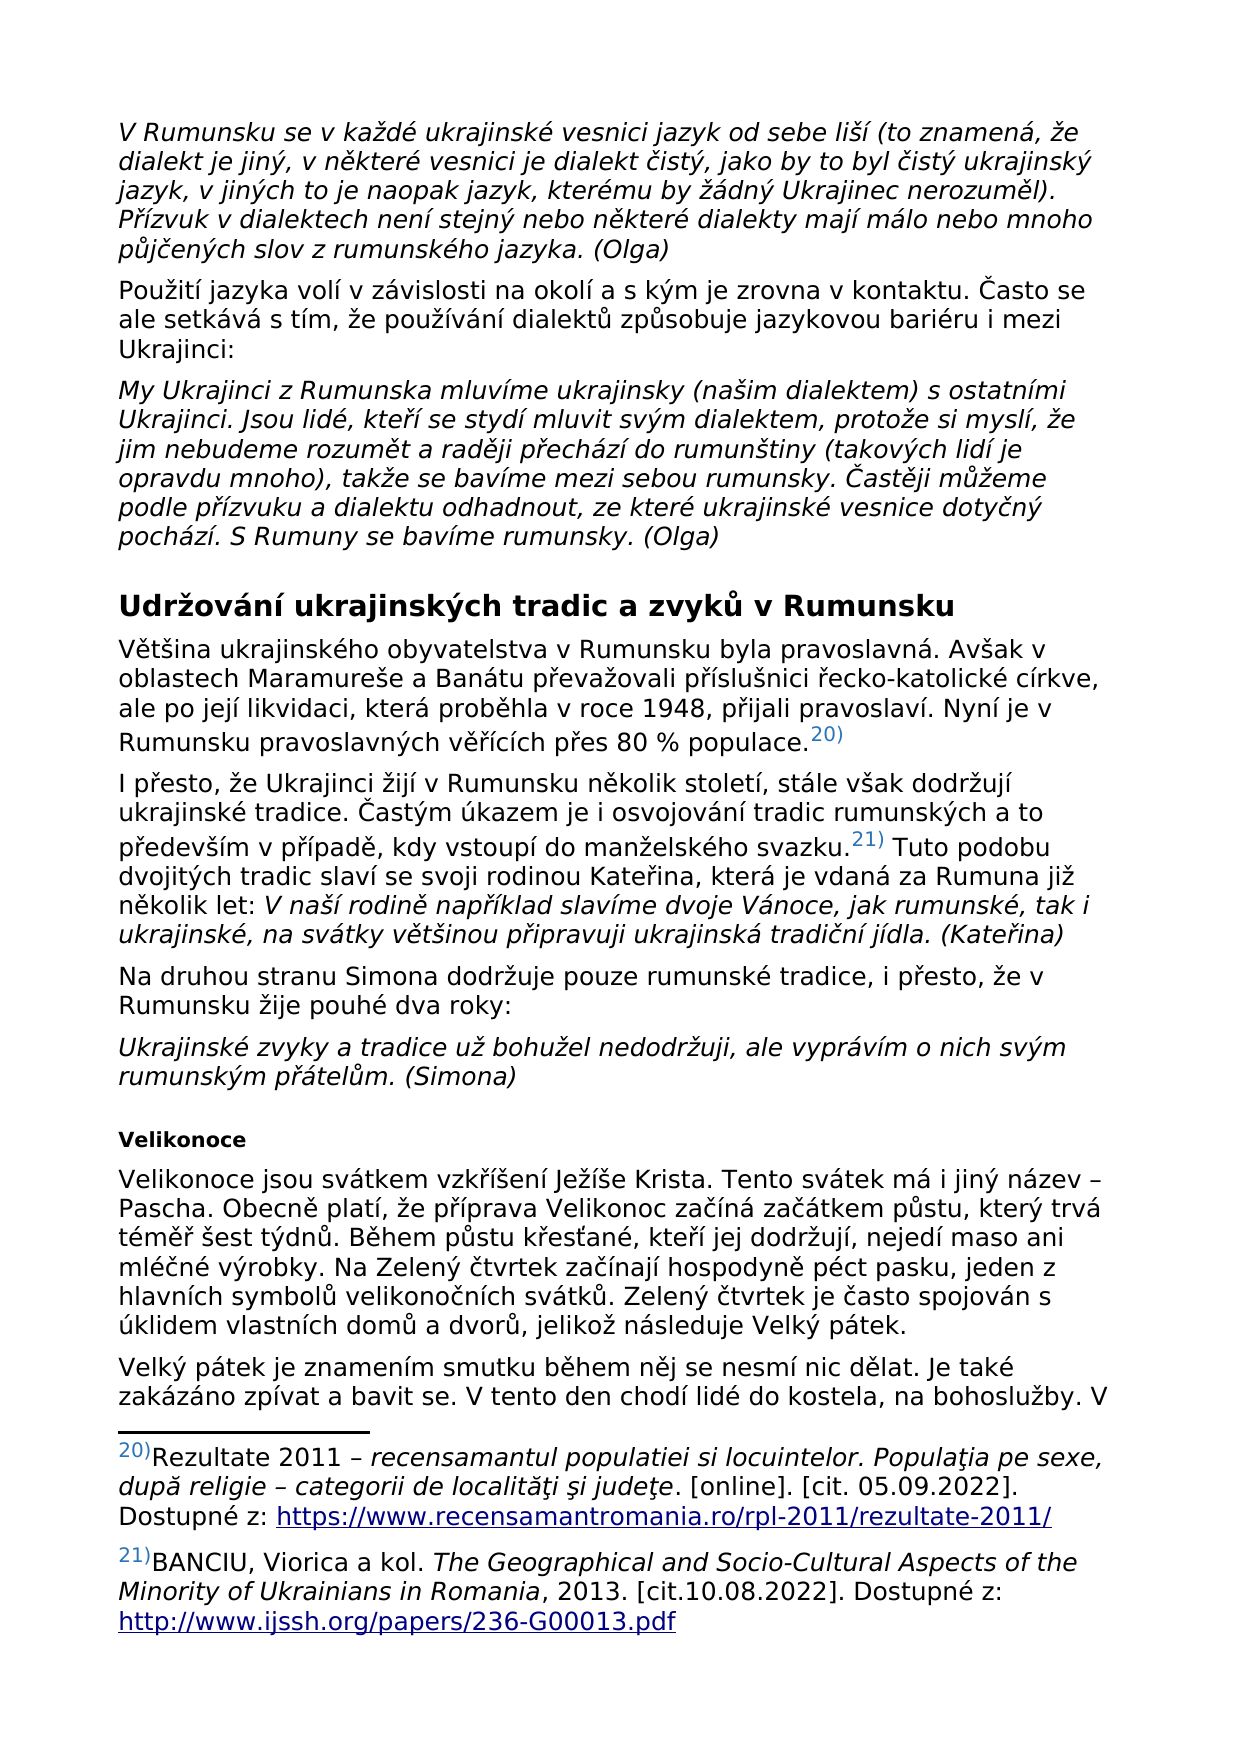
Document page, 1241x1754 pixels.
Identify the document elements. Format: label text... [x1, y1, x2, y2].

subtitle Velikonoce [118, 1128, 1122, 1153]
text My Ukrajinci z Rumunska mluvíme ukrajinsky (našim dialektem) s ostatními Ukrajinci. Jsou lidé, kteří se stydí mluvit svým dialektem, protože si myslí, že jim nebudeme rozumět a raději přechází do rumunštiny (takových lidí je opravdu mnoho), takže se bavíme mezi sebou rumunsky. Častěji můžeme podle přízvuku a dialektu odhadnout, ze které ukrajinské vesnice dotyčný pochází. S Rumuny se bavíme rumunsky. (Olga) [118, 376, 1122, 551]
text Ukrajinské zvyky a tradice už bohužel nedodržuji, ale vyprávím o nich svým rumunským přátelům. (Simona) [118, 1033, 1122, 1091]
text Většina ukrajinského obyvatelstva v Rumunsku byla pravoslavná. Avšak v oblastech Maramureše a Banátu převažovali příslušnici řecko-katolické církve, ale po její likvidaci, která proběhla v roce 1948, přijali pravoslaví. Nyní je v Rumunsku pravoslavných věřících přes 80 % populace. [118, 635, 1122, 757]
text V Rumunsku se v každé ukrajinské vesnici jazyk od sebe liší (to znamená, že dialekt je jiný, v některé vesnici je dialekt čistý, jako by to byl čistý ukrajinský jazyk, v jiných to je naopak jazyk, kterému by žádný Ukrajinec nerozuměl). Přízvuk v dialektech není stejný nebo některé dialekty mají málo nebo mnoho půjčených slov z rumunského jazyka. (Olga) [118, 118, 1122, 264]
subtitle Udržování ukrajinských tradic a zvyků v Rumunsku [118, 589, 1122, 623]
text Použití jazyka volí v závislosti na okolí a s kým je zrovna v kontaktu. Často se ale setkává s tím, že používání dialektů způsobuje jazykovou bariéru i mezi Ukrajinci: [118, 276, 1122, 364]
text I přesto, že Ukrajinci žijí v Rumunsku několik století, stále však dodržují ukrajinské tradice. Častým úkazem je i osvojování tradic rumunských a to především v případě, kdy vstoupí do manželského svazku. Tuto podobu dvojitých tradic slaví se svoji rodinou Kateřina, která je vdaná za Rumuna již několik let: V naší rodině například slavíme dvoje Vánoce, jak rumunské, tak i ukrajinské, na svátky většinou připravuji ukrajinská tradiční jídla. (Kateřina) [118, 769, 1122, 949]
text Rezultate 2011 – recensamantul populatiei si locuintelor. Populaţia pe sexe, după religie – categorii de localităţi şi judeţe. [online]. [cit. 05.09.2022]. Dostupné z: https://www.recensamantromania.ro/rpl-2011/rezultate-2011/ [118, 1438, 1122, 1531]
text BANCIU, Viorica a kol. The Geographical and Socio-Cultural Aspects of the Minority of Ukrainians in Romania, 2013. [cit.10.08.2022]. Dostupné z: http://www.ijssh.org/papers/236-G00013.pdf [118, 1543, 1122, 1636]
text Velikonoce jsou svátkem vzkříšení Ježíše Krista. Tento svátek má i jiný název – Pascha. Obecně platí, že příprava Velikonoc začíná začátkem půstu, který trvá téměř šest týdnů. Během půstu křesťané, kteří jej dodržují, nejedí maso ani mléčné výrobky. Na Zelený čtvrtek začínají hospodyně péct pasku, jeden z hlavních symbolů velikonočních svátků. Zelený čtvrtek je často spojován s úklidem vlastních domů a dvorů, jelikož následuje Velký pátek. [118, 1165, 1122, 1340]
text Velký pátek je znamením smutku během něj se nesmí nic dělat. Je také zakázáno zpívat a bavit se. V tento den chodí lidé do kostela, na bohoslužby. V [118, 1353, 1122, 1411]
text Na druhou stranu Simona dodržuje pouze rumunské tradice, i přesto, že v Rumunsku žije pouhé dva roky: [118, 962, 1122, 1020]
